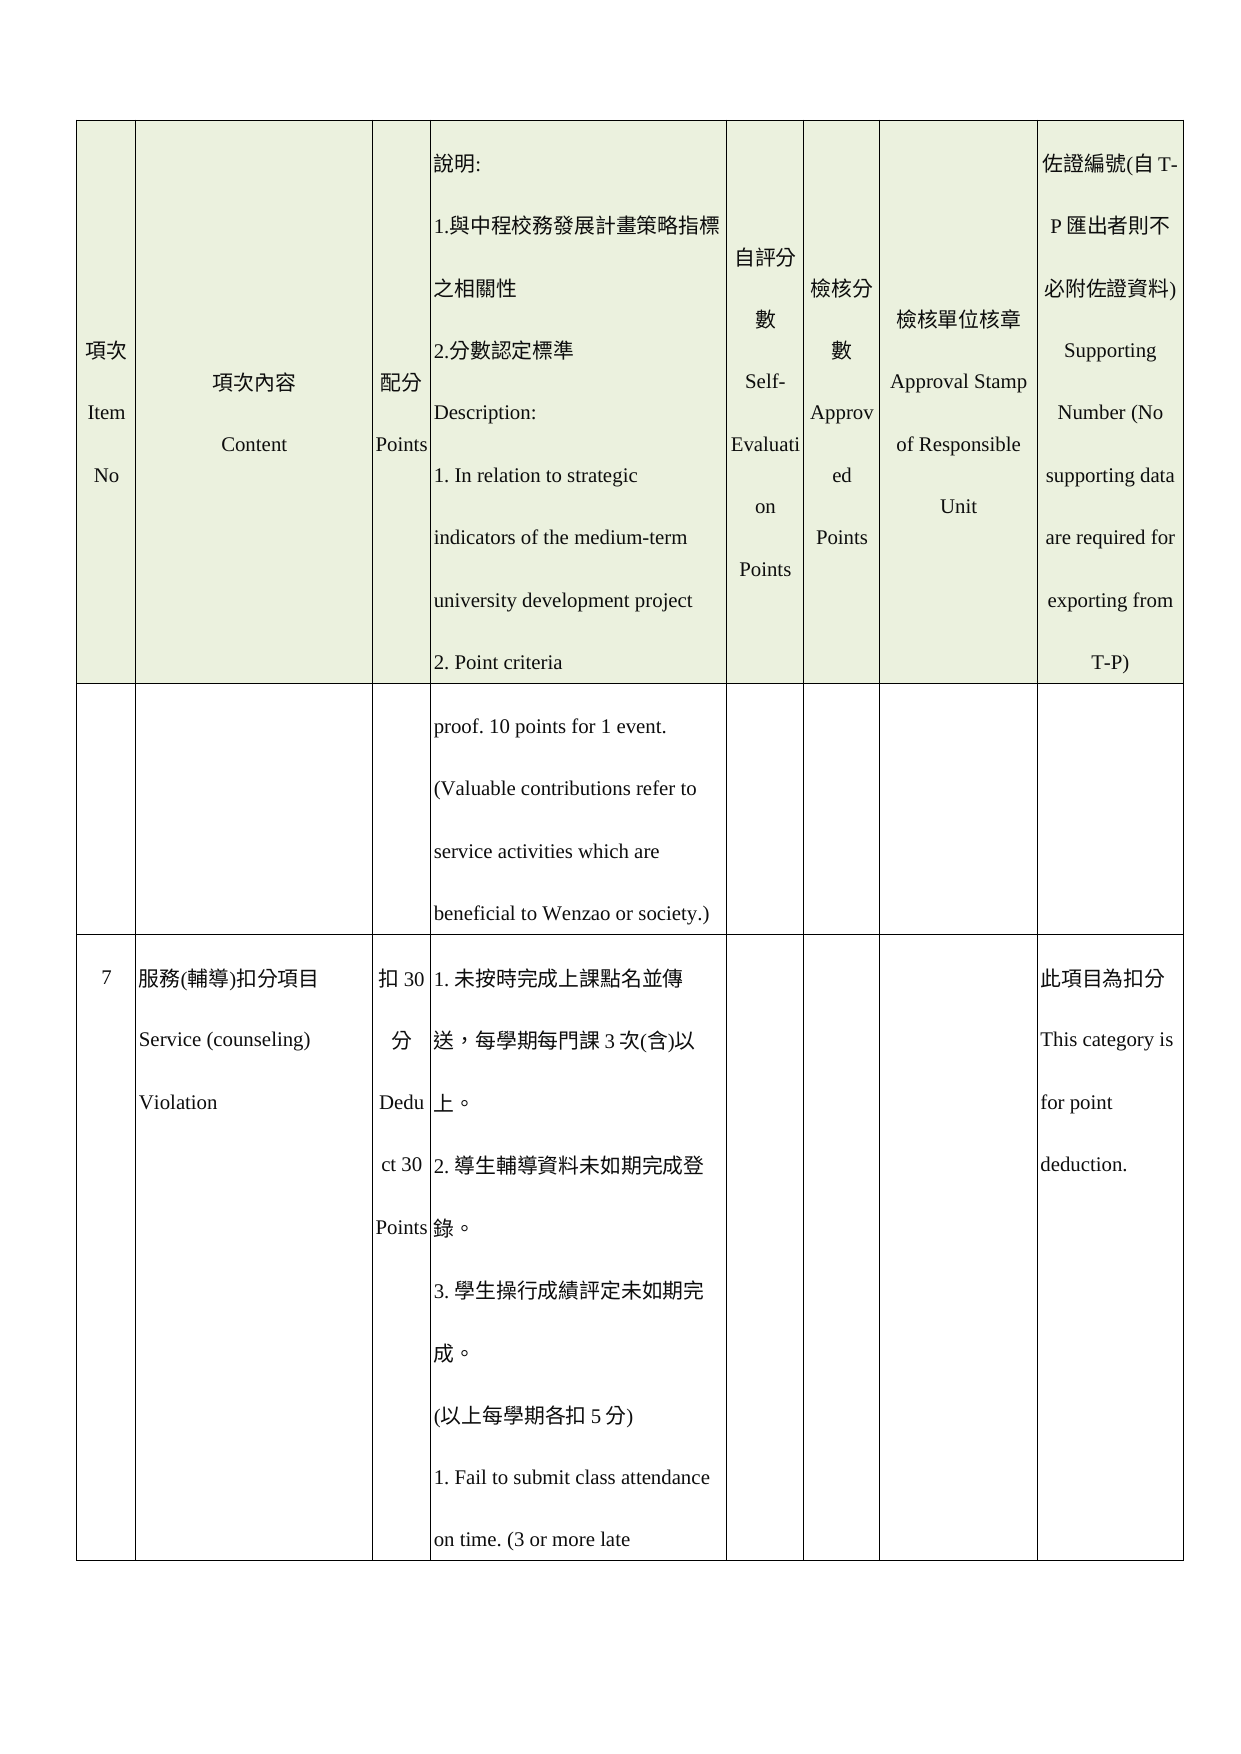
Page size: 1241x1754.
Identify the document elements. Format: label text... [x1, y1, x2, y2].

table_header 檢核單位核章 Approval Stamp of Responsible Unit [880, 121, 1037, 683]
table_cell 扣30分 Deduct 30 Points [373, 935, 430, 1560]
table_header 檢核分數 Approved Points [804, 121, 879, 683]
table_header 說明: 1.與中程校務發展計畫策略指標之相關性 2.分數認定標準 Description: 1. In relation to strategic indicators of the medium-term university development project 2. Point criteria [431, 121, 726, 683]
table_header 配分 Points [373, 121, 430, 683]
table_cell [1038, 684, 1183, 934]
table_header 自評分數 Self-Evaluation Points [727, 121, 803, 683]
table_cell [727, 935, 803, 1560]
table_cell [727, 684, 803, 934]
table_header 項次 Item No [77, 121, 135, 683]
table_cell 1. 未按時完成上課點名並傳送，每學期每門課3次(含)以上。 2. 導生輔導資料未如期完成登錄。 3. 學生操行成績評定未如期完成。 (以上每學期各扣5分) 1. Fail to submit class attendance on time. (3 or more late [431, 935, 726, 1560]
table_cell 此項目為扣分 This category is for point deduction. [1038, 935, 1183, 1560]
table_header 佐證編號(自T-P匯出者則不必附佐證資料) Supporting Number (No supporting data are required for exporting from T-P) [1038, 121, 1183, 683]
table_cell [880, 684, 1037, 934]
table_cell proof. 10 points for 1 event. (Valuable contributions refer to service activities which are beneficial to Wenzao or society.) [431, 684, 726, 934]
table_cell 服務(輔導)扣分項目 Service (counseling) Violation [136, 935, 372, 1560]
table_cell 7 [77, 935, 135, 1560]
table_cell [77, 684, 135, 934]
table_header 項次內容 Content [136, 121, 372, 683]
table_cell [373, 684, 430, 934]
table_cell [804, 684, 879, 934]
table_cell [880, 935, 1037, 1560]
table_cell [136, 684, 372, 934]
table_cell [804, 935, 879, 1560]
